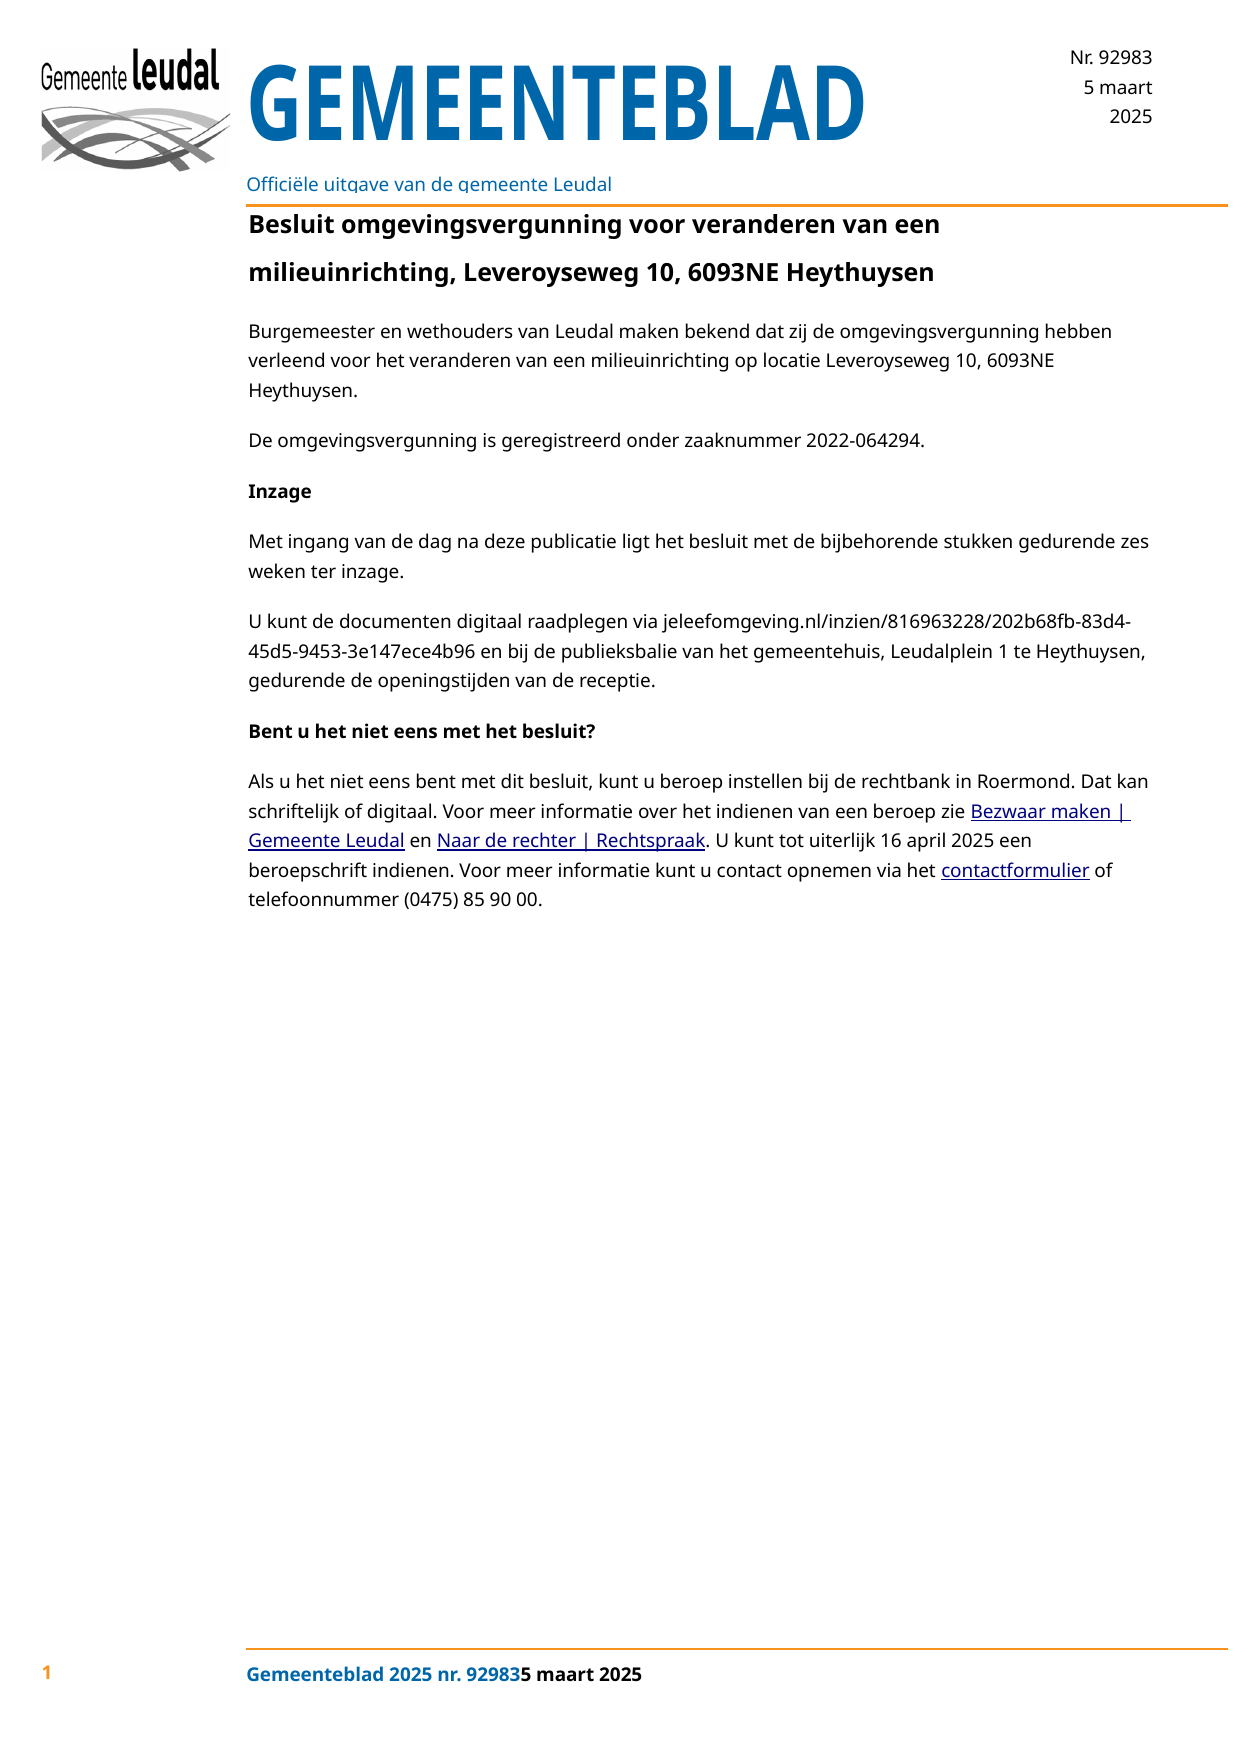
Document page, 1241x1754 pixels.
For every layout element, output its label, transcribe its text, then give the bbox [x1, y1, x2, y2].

text Als u het niet eens bent met dit besluit, kunt u beroep instellen bij de rechtbank in Roermond. Dat kan schriftelijk of digitaal. Voor meer informatie over het indienen van een beroep zie Bezwaar maken | Gemeente Leudal en Naar de rechter | Rechtspraak. U kunt tot uiterlijk 16 april 2025 een beroepschrift indienen. Voor meer informatie kunt u contact opnemen via het contactformulier of telefoonnummer (0475) 85 90 00. [248, 768, 1152, 912]
text Besluit omgevingsvergunning voor veranderen van een milieuinrichting, Leveroyseweg 10, 6093NE Heythuysen [248, 207, 1152, 288]
text Met ingang van de dag na deze publicatie ligt het besluit met de bijbehorende stukken gedurende zes weken ter inzage. [248, 528, 1152, 584]
text U kunt de documenten digitaal raadplegen via jeleefomgeving.nl/inzien/816963228/202b68fb-83d4-45d5-9453-3e147ece4b96 en bij de publieksbalie van het gemeentehuis, Leudalplein 1 te Heythuysen, gedurende de openingstijden van de receptie. [248, 608, 1152, 693]
text Bent u het niet eens met het besluit? [248, 718, 1152, 744]
text Burgemeester en wethouders van Leudal maken bekend dat zij de omgevingsvergunning hebben verleend voor het veranderen van een milieuinrichting op locatie Leveroyseweg 10, 6093NE Heythuysen. [248, 318, 1152, 403]
text De omgevingsvergunning is geregistreerd onder zaaknummer 2022-064294. [248, 427, 1152, 453]
picture [41, 47, 231, 172]
text Inzage [248, 478, 1152, 504]
